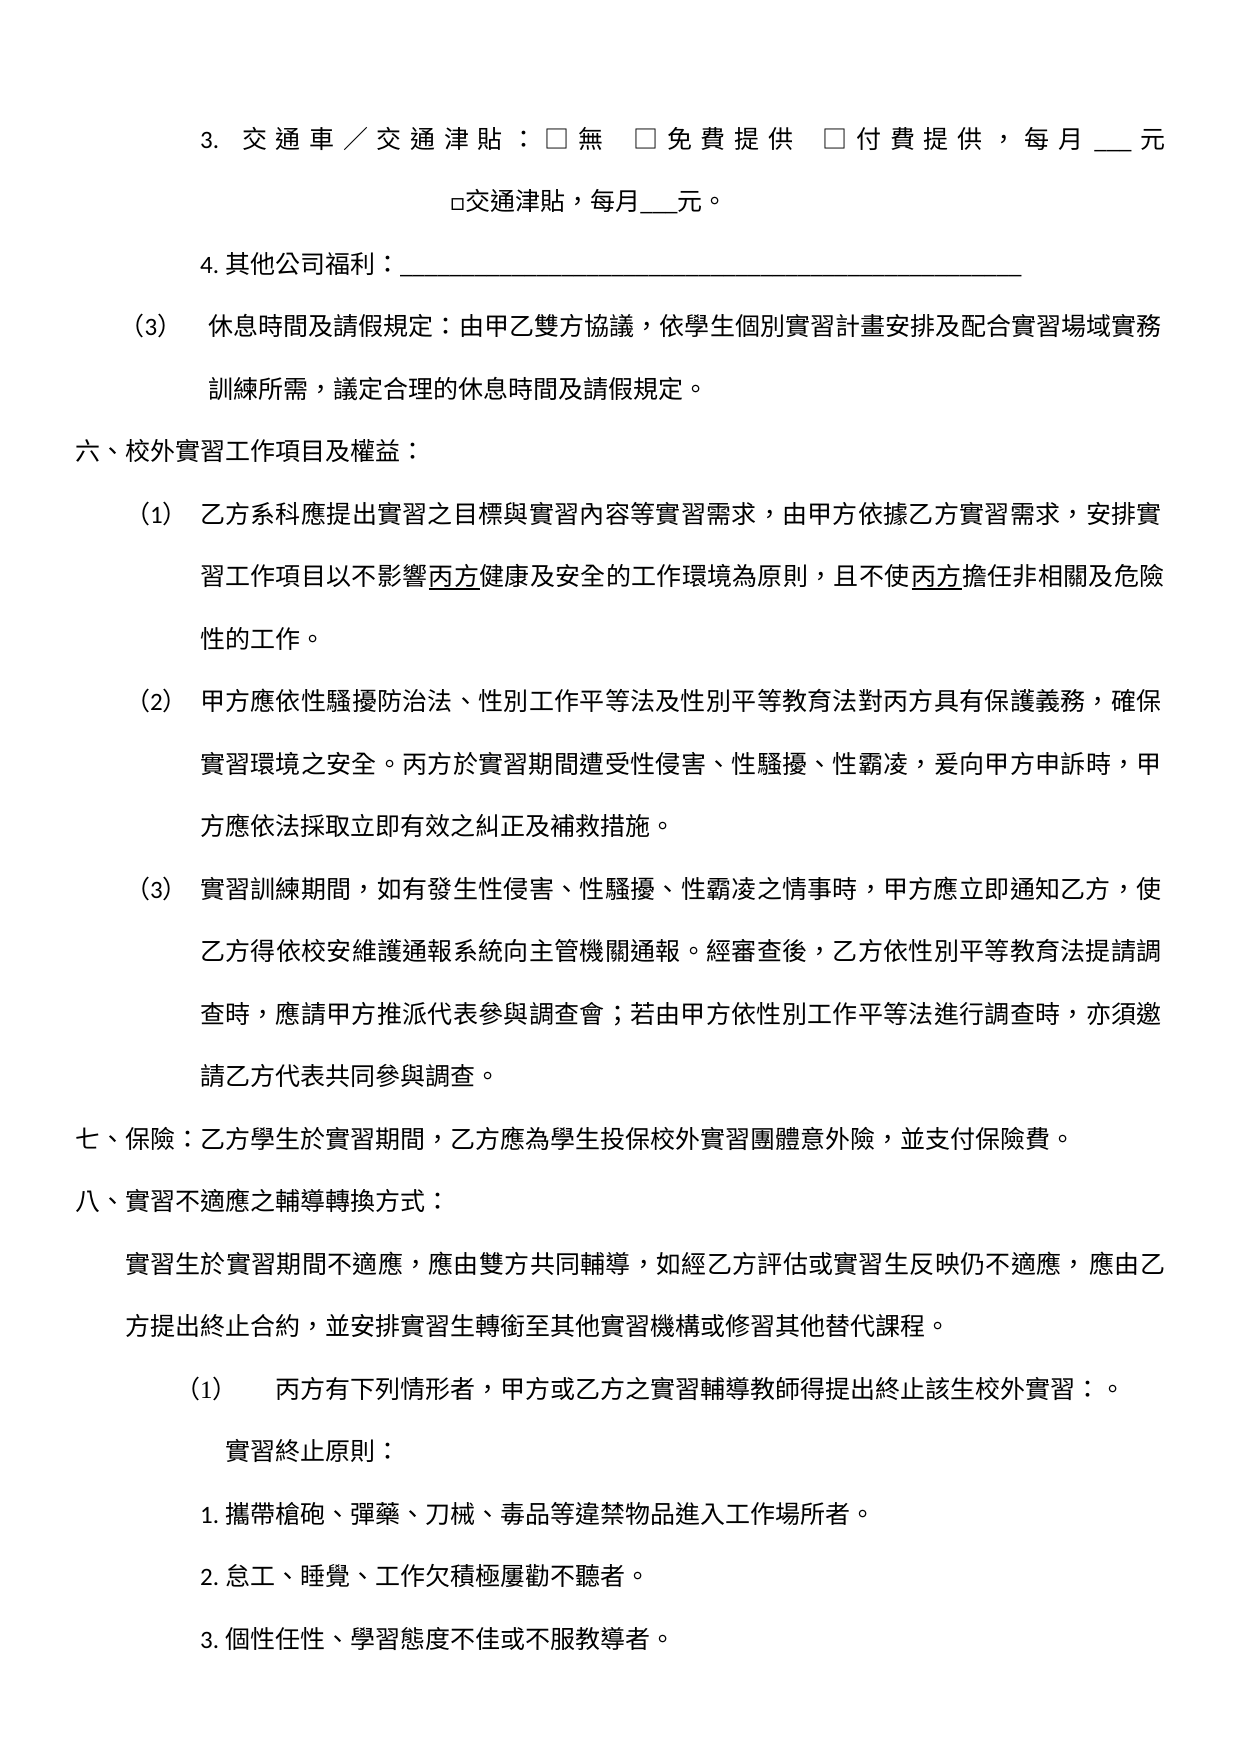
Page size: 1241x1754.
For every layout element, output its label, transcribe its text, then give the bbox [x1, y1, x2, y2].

list 丙方有下列情形者，甲方或乙方之實習輔導教師得提出終止該生校外實習：。 [175, 1346, 1165, 1408]
text 八、實習不適應之輔導轉換方式： [75, 1158, 1165, 1221]
list 休息時間及請假規定：由甲乙雙方協議，依學生個別實習計畫安排及配合實習場域實務訓練所需，議定合理的休息時間及請假規定。 [119, 283, 1165, 408]
text 實習終止原則： [200, 1408, 1165, 1471]
text 七、保險：乙方學生於實習期間，乙方應為學生投保校外實習團體意外險，並支付保險費。 [75, 1096, 1165, 1158]
text 3. 交通車／交通津貼：□無 □免費提供 □付費提供，每月___元 □交通津貼，每月___元。 [200, 96, 1165, 221]
list 實習訓練期間，如有發生性侵害、性騷擾、性霸凌之情事時，甲方應立即通知乙方，使乙方得依校安維護通報系統向主管機關通報。經審查後，乙方依性別平等教育法提請調查時，應請甲方推派代表參與調查會；若由甲方依性別工作平等法進行調查時，亦須邀請乙方代表共同參與調查。 [125, 846, 1165, 1096]
text 實習生於實習期間不適應，應由雙方共同輔導，如經乙方評估或實習生反映仍不適應，應由乙方提出終止合約，並安排實習生轉銜至其他實習機構或修習其他替代課程。 [125, 1221, 1165, 1346]
list 怠工、睡覺、工作欠積極屢勸不聽者。 [200, 1533, 1165, 1596]
list 攜帶槍砲、彈藥、刀械、毒品等違禁物品進入工作場所者。 [200, 1471, 1165, 1533]
list 乙方系科應提出實習之目標與實習內容等實習需求，由甲方依據乙方實習需求，安排實習工作項目以不影響丙方健康及安全的工作環境為原則，且不使丙方擔任非相關及危險性的工作。 [125, 471, 1165, 658]
list 甲方應依性騷擾防治法、性別工作平等法及性別平等教育法對丙方具有保護義務，確保實習環境之安全。丙方於實習期間遭受性侵害、性騷擾、性霸凌，爰向甲方申訴時，甲方應依法採取立即有效之糾正及補救措施。 [125, 658, 1165, 846]
list 個性任性、學習態度不佳或不服教導者。 [200, 1596, 1165, 1658]
text 4. 其他公司福利：__________________________________________________ [200, 221, 1165, 283]
text 六、校外實習工作項目及權益： [75, 408, 1165, 471]
